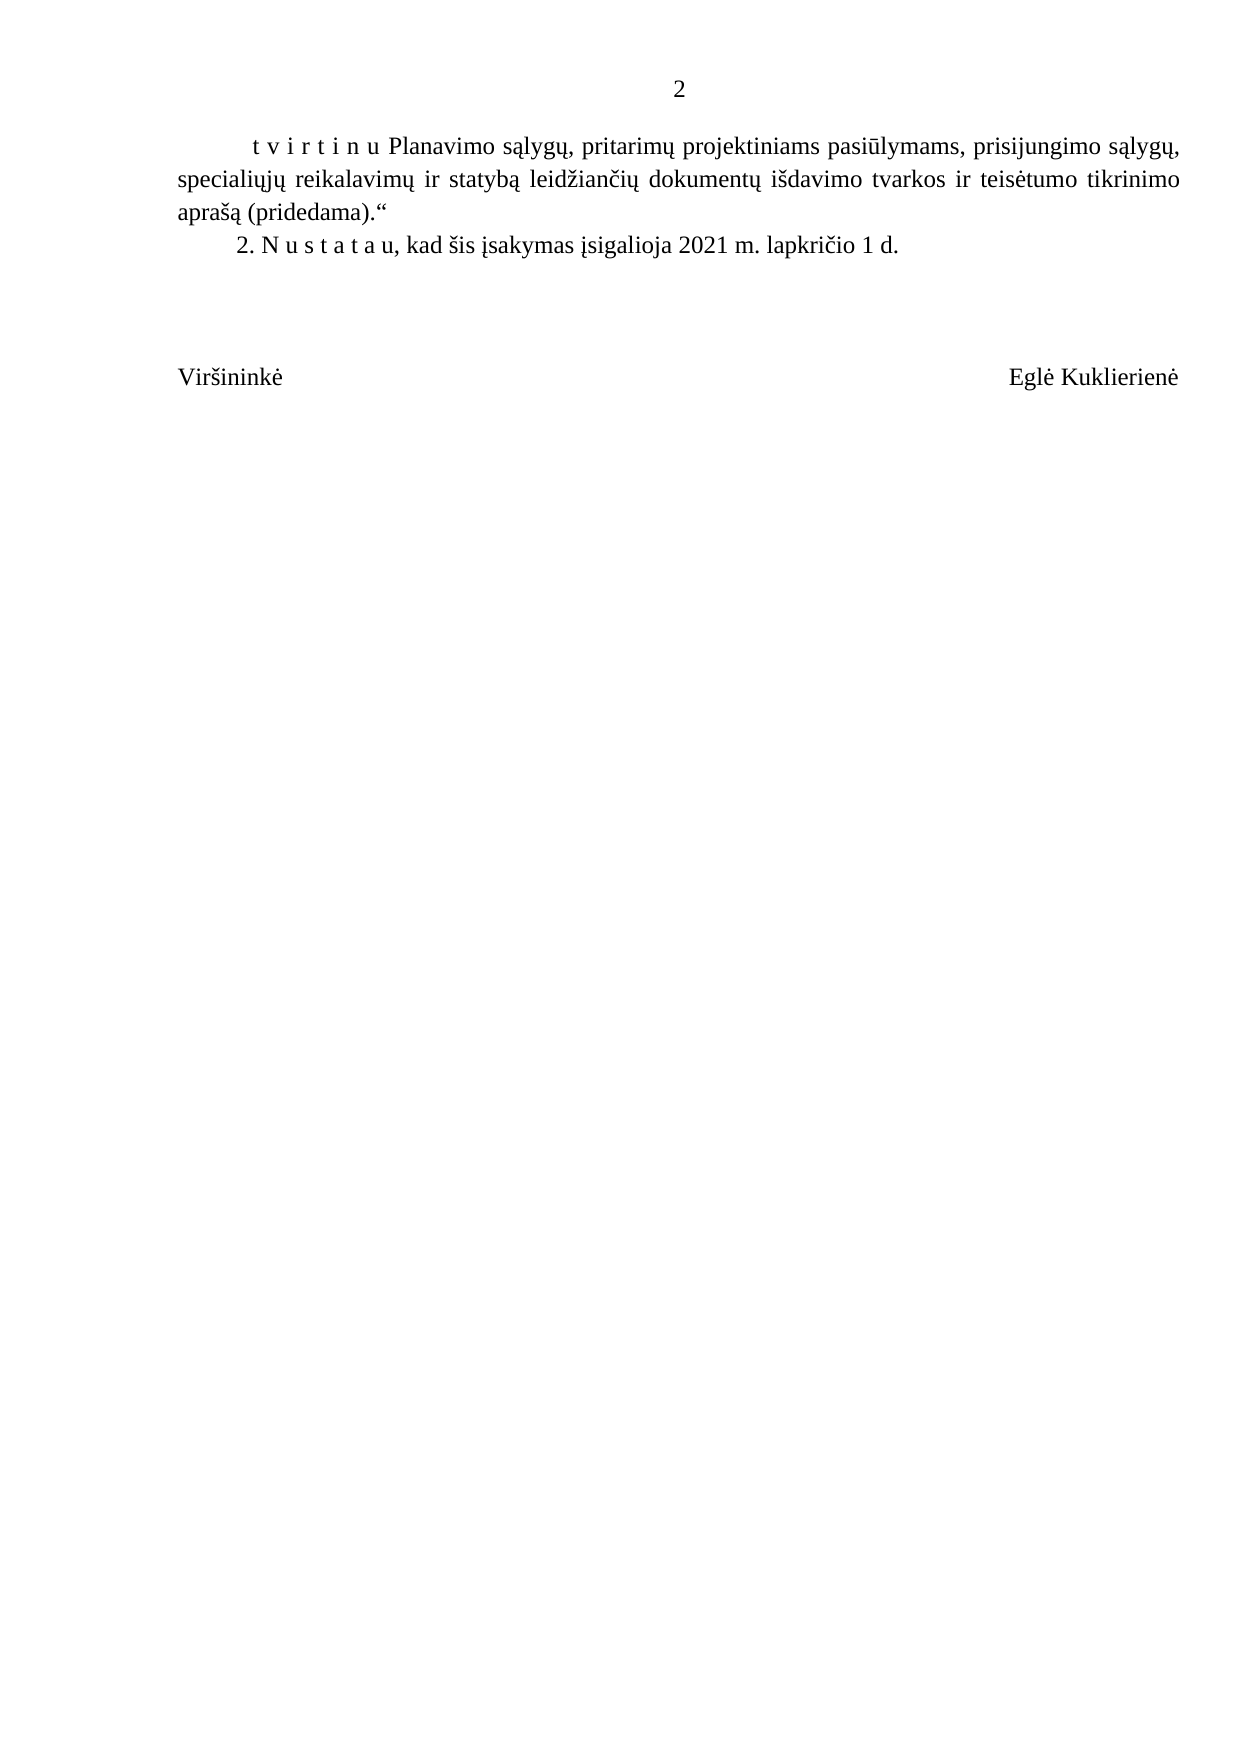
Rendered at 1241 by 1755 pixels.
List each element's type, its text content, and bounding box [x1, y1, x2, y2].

text t v i r t i n u Planavimo sąlygų, pritarimų projektiniams pasiūlymams, prisijungimo sąlygų, specialiųjų reikalavimų ir statybą leidžiančių dokumentų išdavimo tvarkos ir teisėtumo tikrinimo aprašą (pridedama).“ [177, 131, 1181, 226]
text 2. N u s t a t a u, kad šis įsakymas įsigalioja 2021 m. lapkričio 1 d. [177, 230, 1181, 259]
text Viršininkė Eglė Kuklierienė [177, 362, 1181, 391]
